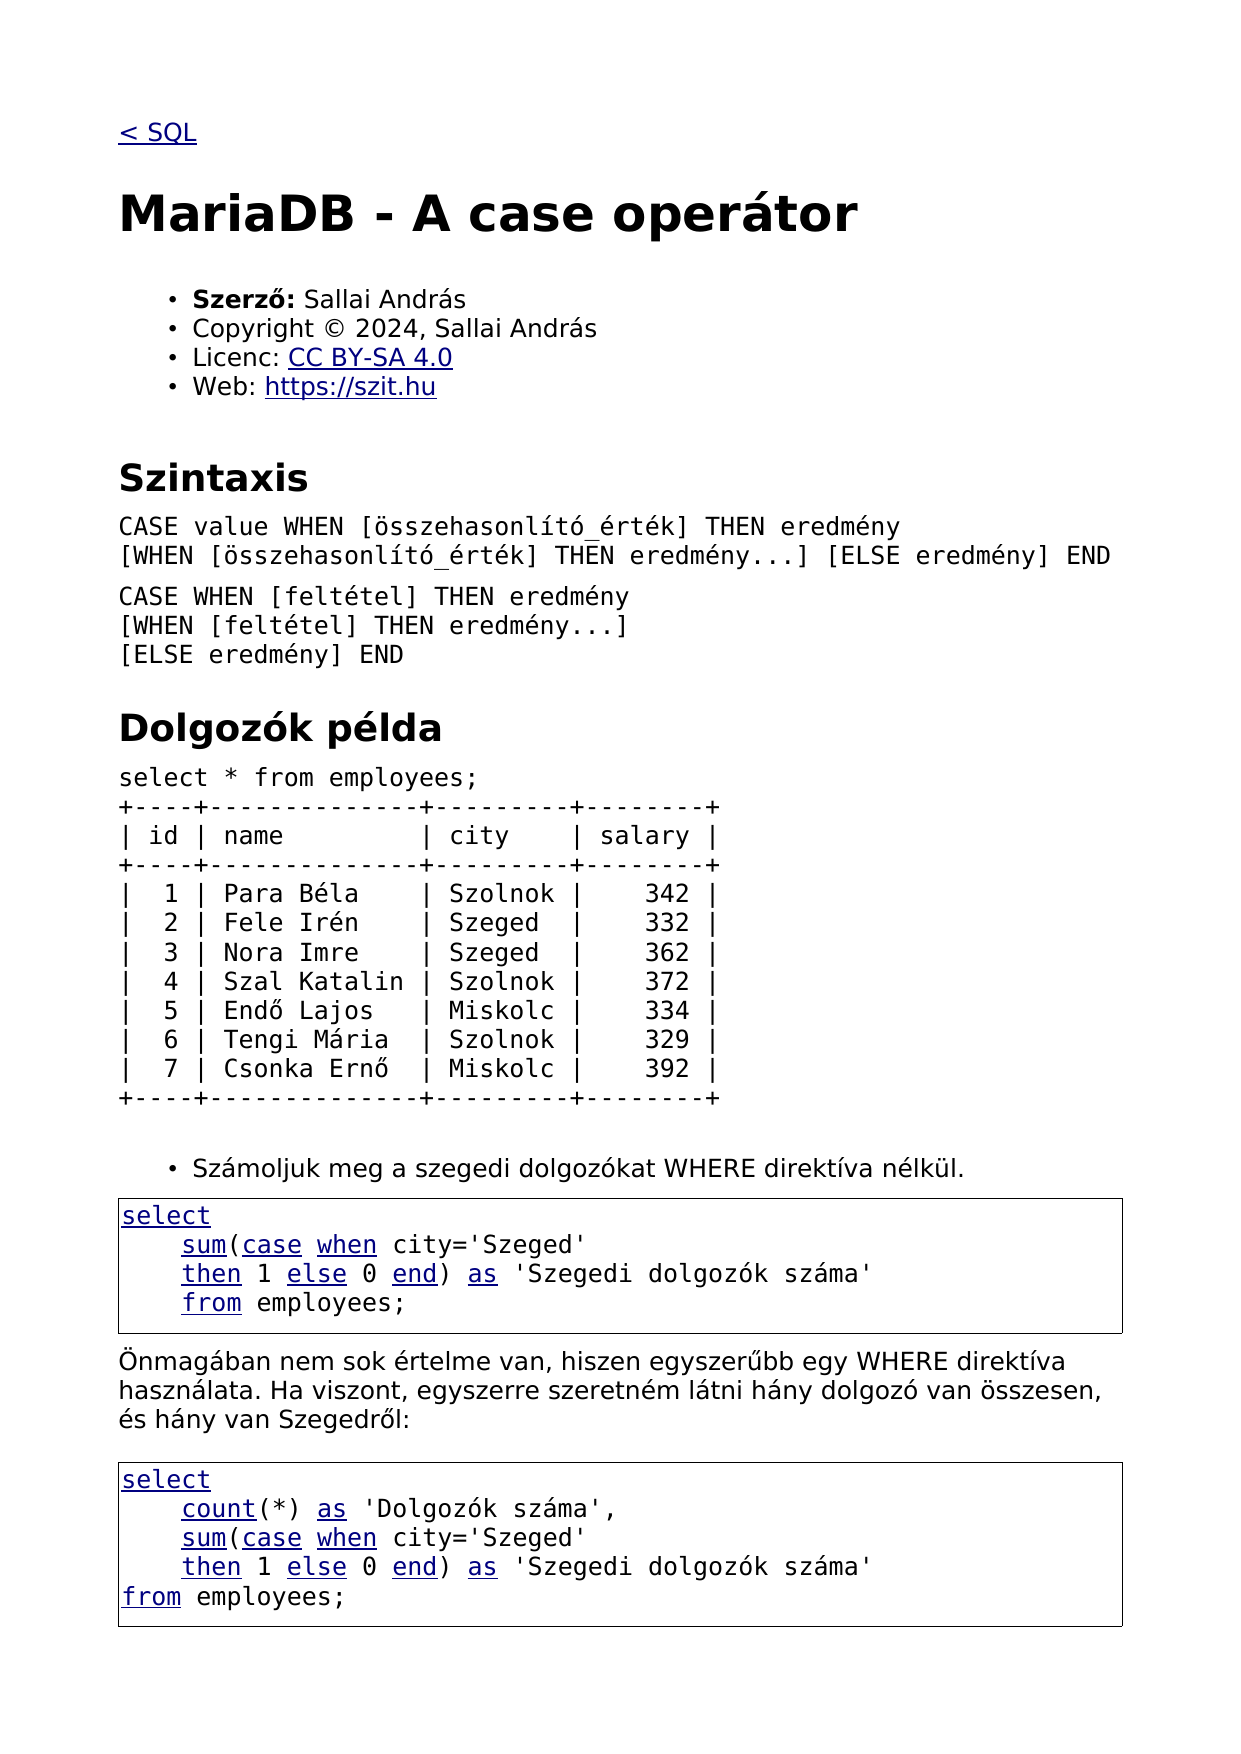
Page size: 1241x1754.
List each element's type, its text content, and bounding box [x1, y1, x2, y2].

subtitle Dolgozók példa [118, 707, 1122, 750]
text select * from employees; +----+--------------+---------+--------+ | id | name | city | salary | +----+--------------+---------+--------+ | 1 | Para Béla | Szolnok | 342 | | 2 | Fele Irén | Szeged | 332 | | 3 | Nora Imre | Szeged | 362 | | 4 | Szal Katalin | Szolnok | 372 | | 5 | Endő Lajos | Miskolc | 334 | | 6 | Tengi Mária | Szolnok | 329 | | 7 | Csonka Ernő | Miskolc | 392 | +----+--------------+---------+--------+ [118, 763, 1122, 1113]
subtitle MariaDB - A case operátor [118, 185, 1122, 243]
subtitle Szintaxis [118, 456, 1122, 500]
list Számoljuk meg a szegedi dolgozókat WHERE direktíva nélkül. [177, 1154, 1122, 1183]
table_header select count(*) as 'Dolgozók száma', sum(case when city='Szeged' then 1 else 0 end) as 'Szegedi dolgozók száma' from employees; [119, 1463, 1122, 1626]
list Szerző: Sallai András [177, 285, 1122, 314]
list Licenc: CC BY-SA 4.0 [177, 343, 1122, 372]
table_header select sum(case when city='Szeged' then 1 else 0 end) as 'Szegedi dolgozók száma' from employees; [119, 1199, 1122, 1332]
text Önmagában nem sok értelme van, hiszen egyszerűbb egy WHERE direktíva használata. Ha viszont, egyszerre szeretném látni hány dolgozó van összesen, és hány van Szegedről: [118, 1347, 1122, 1435]
list Web: https://szit.hu [177, 372, 1122, 402]
text CASE WHEN [feltétel] THEN eredmény [WHEN [feltétel] THEN eredmény...] [ELSE eredmény] END [118, 582, 1122, 670]
list Copyright © 2024, Sallai András [177, 314, 1122, 343]
text < SQL [118, 118, 1122, 147]
text CASE value WHEN [összehasonlító_érték] THEN eredmény [WHEN [összehasonlító_érték] THEN eredmény...] [ELSE eredmény] END [118, 512, 1122, 571]
